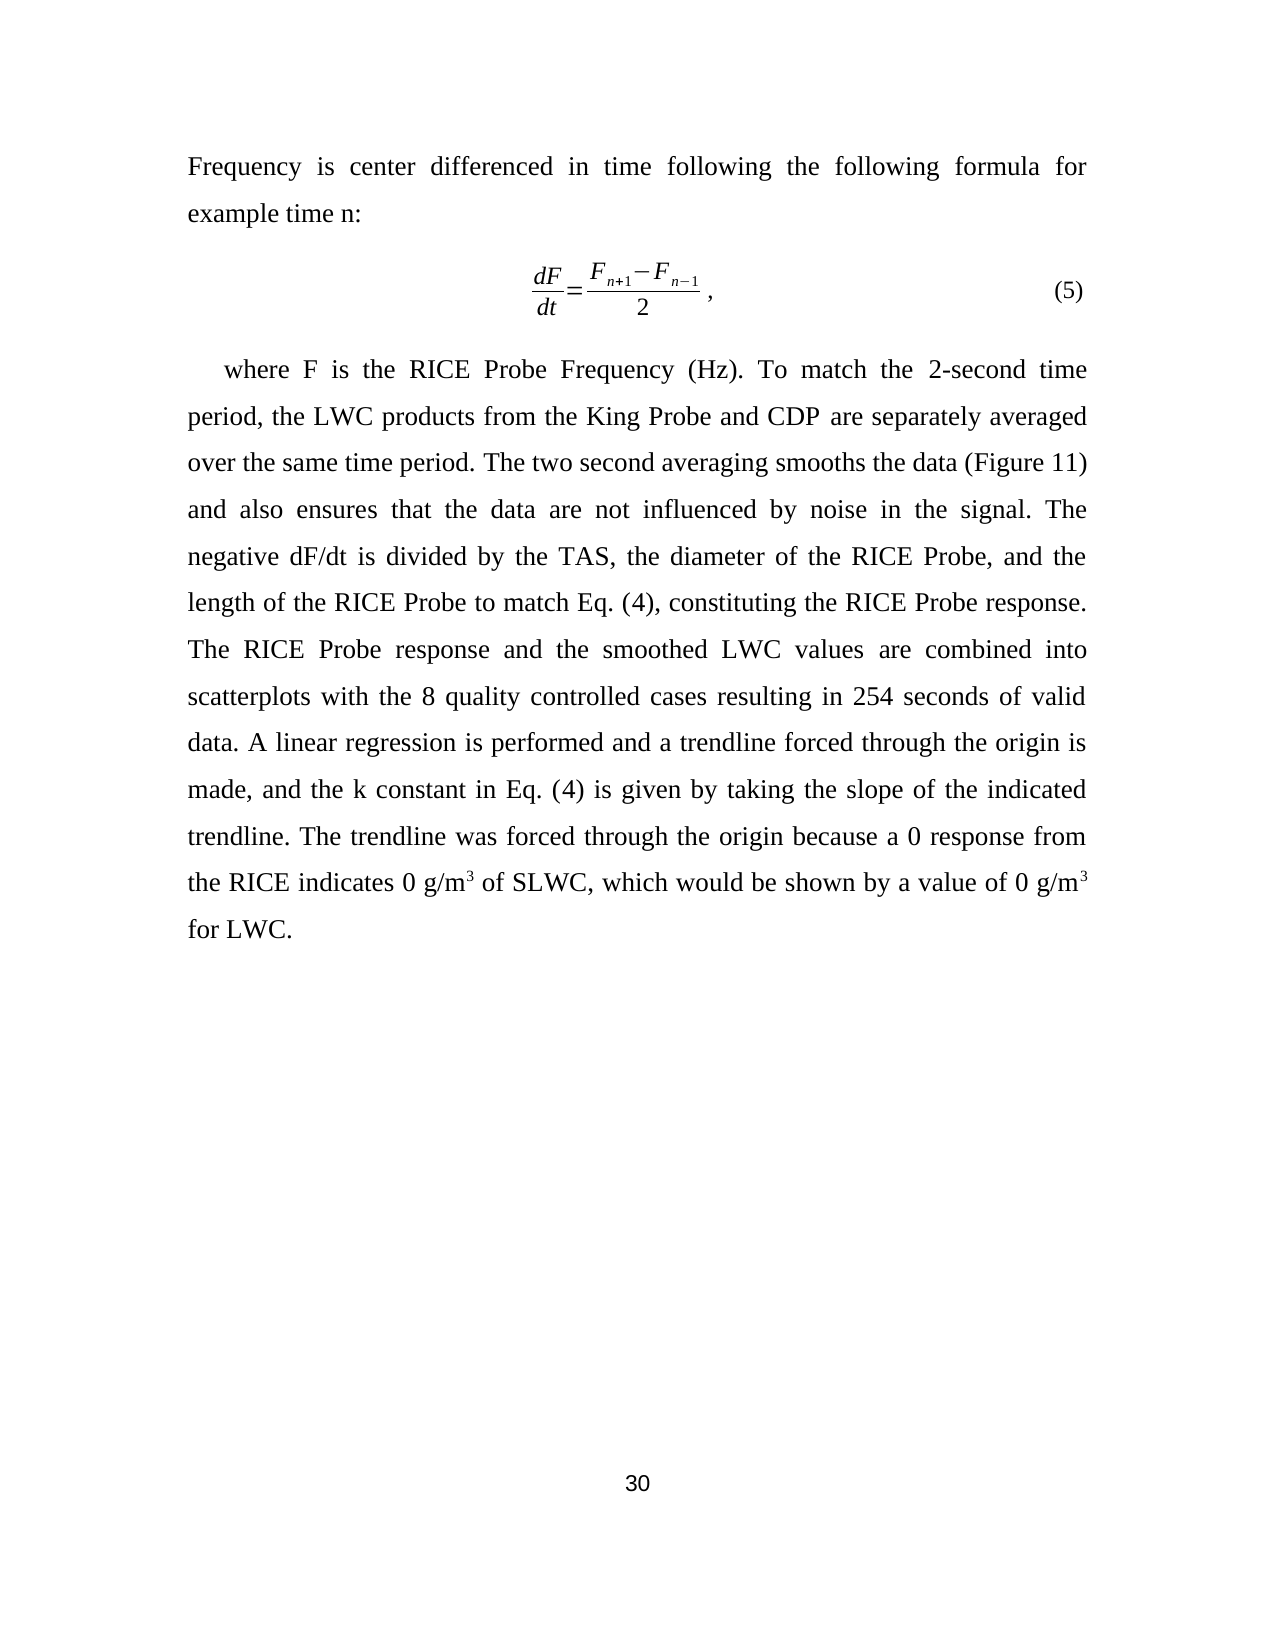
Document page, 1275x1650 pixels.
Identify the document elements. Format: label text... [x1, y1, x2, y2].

table_header (5) [1050, 258, 1087, 335]
text where F is the RICE Probe Frequency (Hz). To match the 2-second time period, the LWC products from the King Probe and CDP are separately averaged over the same time period. The two second averaging smooths the data (Figure 11) and also ensures that the data are not influenced by noise in the signal. The negative dF/dt is divided by the TAS, the diameter of the RICE Probe, and the length of the RICE Probe to match Eq. (4), constituting the RICE Probe response. The RICE Probe response and the smoothed LWC values are combined into scatterplots with the 8 quality controlled cases resulting in 254 seconds of valid data. A linear regression is performed and a trendline forced through the origin is made, and the k constant in Eq. (4) is given by taking the slope of the indicated trendline. The trendline was forced through the origin because a 0 response from the RICE indicates 0 g/m3 of SLWC, which would be shown by a value of 0 g/m3 for LWC. [187, 353, 1087, 944]
text Frequency is center differenced in time following the following formula for example time n: [187, 150, 1087, 228]
table_header , [188, 258, 1050, 335]
